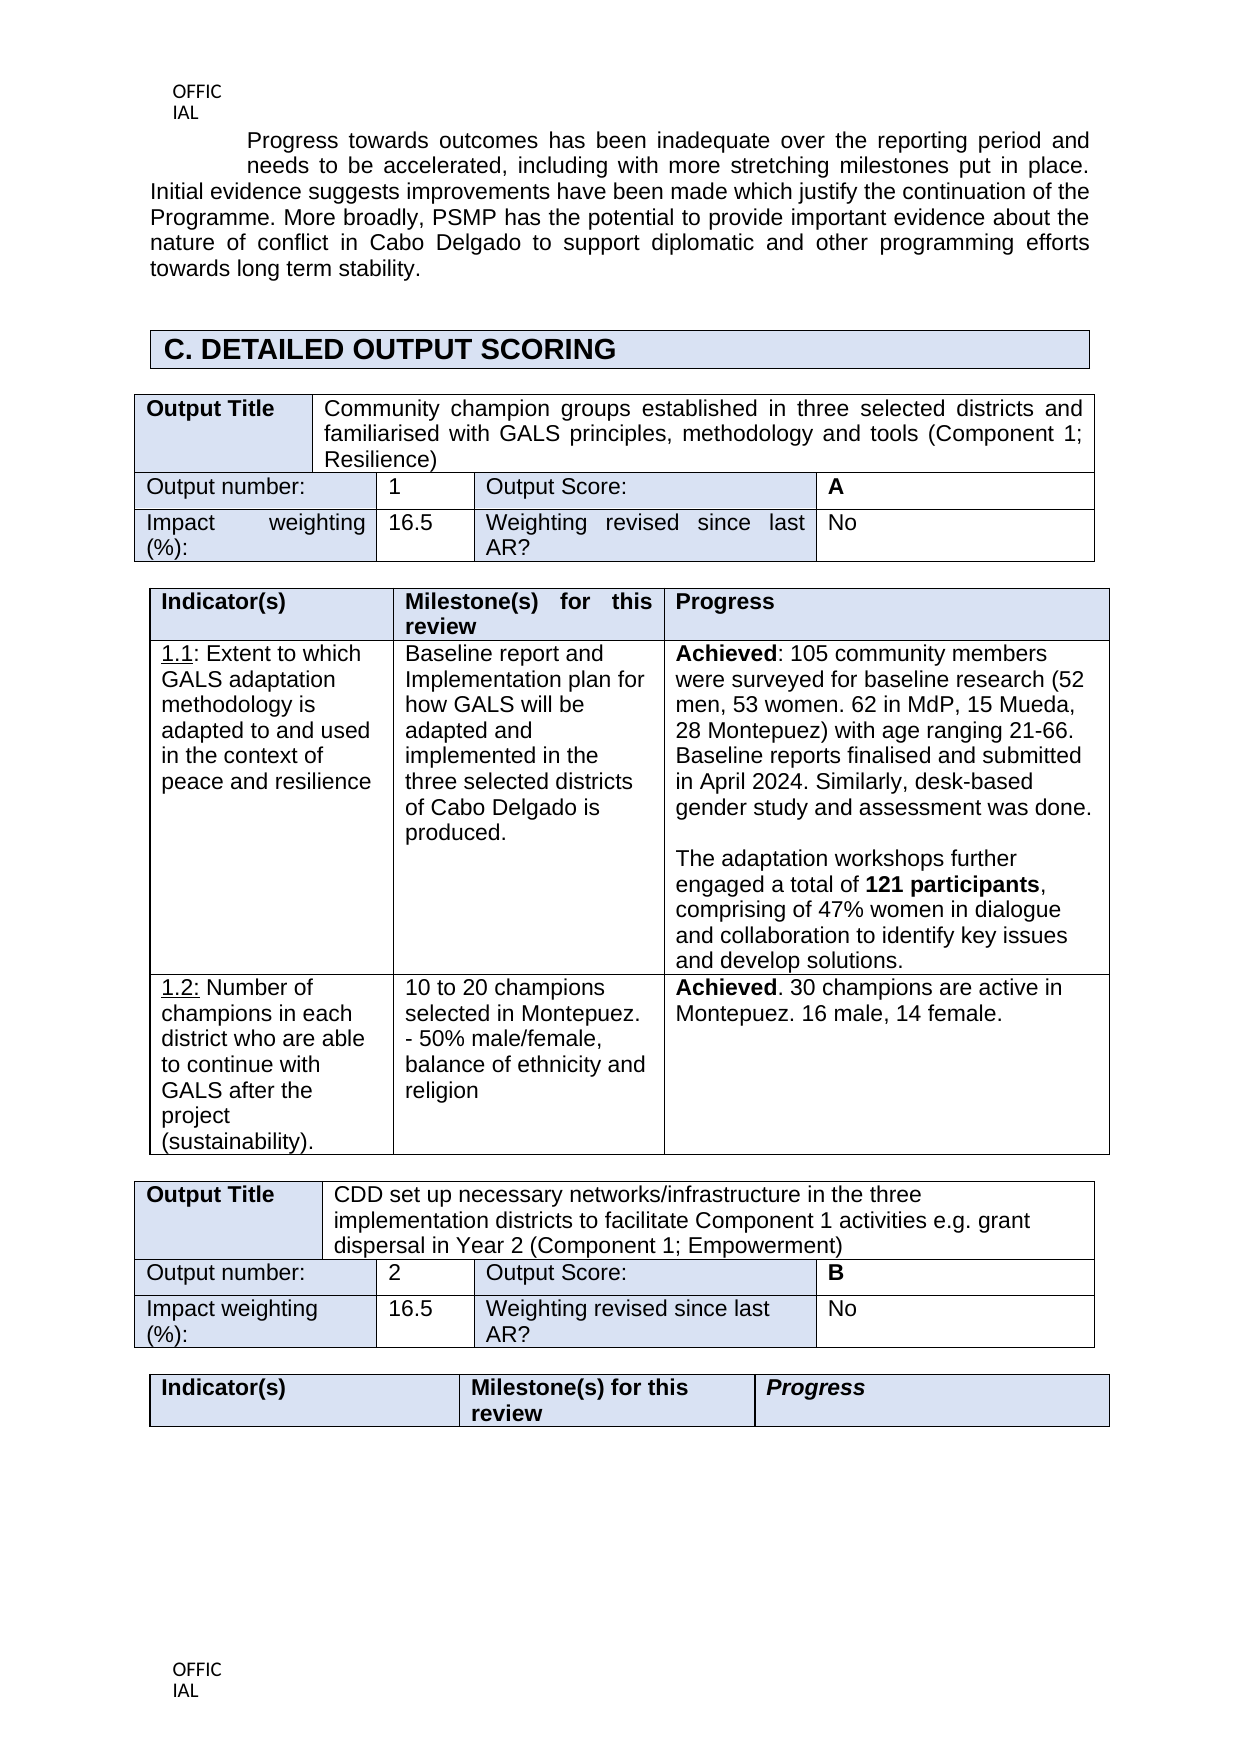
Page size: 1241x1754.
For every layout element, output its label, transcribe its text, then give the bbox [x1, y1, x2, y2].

table_cell 1.2: Number of champions in each district who are able to continue with GALS after the project (sustainability). [151, 975, 393, 1154]
table_cell 16.5 [377, 1296, 474, 1347]
subtitle C. DETAILED OUTPUT SCORING [151, 331, 1089, 368]
table_header Milestone(s) for this review [394, 589, 664, 640]
table_header Milestone(s) for this review [460, 1375, 754, 1426]
table_cell 1 [377, 473, 474, 508]
table_cell 2 [377, 1260, 474, 1295]
table_header CDD set up necessary networks/infrastructure in the three implementation districts to facilitate Component 1 activities e.g. grant dispersal in Year 2 (Component 1; Empowerment) [323, 1182, 1094, 1259]
table_cell 1.1: Extent to which GALS adaptation methodology is adapted to and used in the context of peace and resilience [151, 641, 393, 974]
table_header Indicator(s) [151, 1375, 459, 1426]
table_cell Output Score: [475, 473, 816, 508]
table_cell 16.5 [377, 510, 474, 561]
table_cell Output Score: [475, 1260, 816, 1295]
table_header Progress [756, 1375, 1109, 1426]
table_header Community champion groups established in three selected districts and familiarised with GALS principles, methodology and tools (Component 1; Resilience) [313, 395, 1094, 472]
table_cell B [817, 1260, 1094, 1295]
table_header Indicator(s) [151, 589, 393, 640]
table_cell Weighting revised since last AR? [475, 1296, 816, 1347]
table_cell Output number: [135, 473, 376, 508]
table_cell No [817, 510, 1094, 561]
table_cell Impact weighting (%): [135, 1296, 376, 1347]
table_cell A [817, 473, 1094, 508]
table_cell Achieved: 105 community members were surveyed for baseline research (52 men, 53 women. 62 in MdP, 15 Mueda, 28 Montepuez) with age ranging 21-66. Baseline reports finalised and submitted in April 2024. Similarly, desk-based gender study and assessment was done. The adaptation workshops further engaged a total of 121 participants, comprising of 47% women in dialogue and collaboration to identify key issues and develop solutions. [665, 641, 1109, 974]
table_cell Output number: [135, 1260, 376, 1295]
table_cell No [817, 1296, 1094, 1347]
text Progress towards outcomes has been inadequate over the reporting period and needs to be accelerated, including with more stretching milestones put in place. Initial evidence suggests improvements have been made which justify the continuation of the Programme. More broadly, PSMP has the potential to provide important evidence about the nature of conflict in Cabo Delgado to support diplomatic and other programming efforts towards long term stability. [150, 127, 1090, 281]
table_cell Weighting revised since last AR? [475, 510, 816, 561]
table_header Progress [665, 589, 1109, 640]
table_cell Achieved. 30 champions are active in Montepuez. 16 male, 14 female. [665, 975, 1109, 1154]
table_cell 10 to 20 champions selected in Montepuez. - 50% male/female, balance of ethnicity and religion [394, 975, 664, 1154]
table_cell Impact weighting (%): [135, 510, 376, 561]
table_cell Baseline report and Implementation plan for how GALS will be adapted and implemented in the three selected districts of Cabo Delgado is produced. [394, 641, 664, 974]
table_header Output Title [135, 395, 312, 472]
table_header Output Title [135, 1182, 322, 1259]
